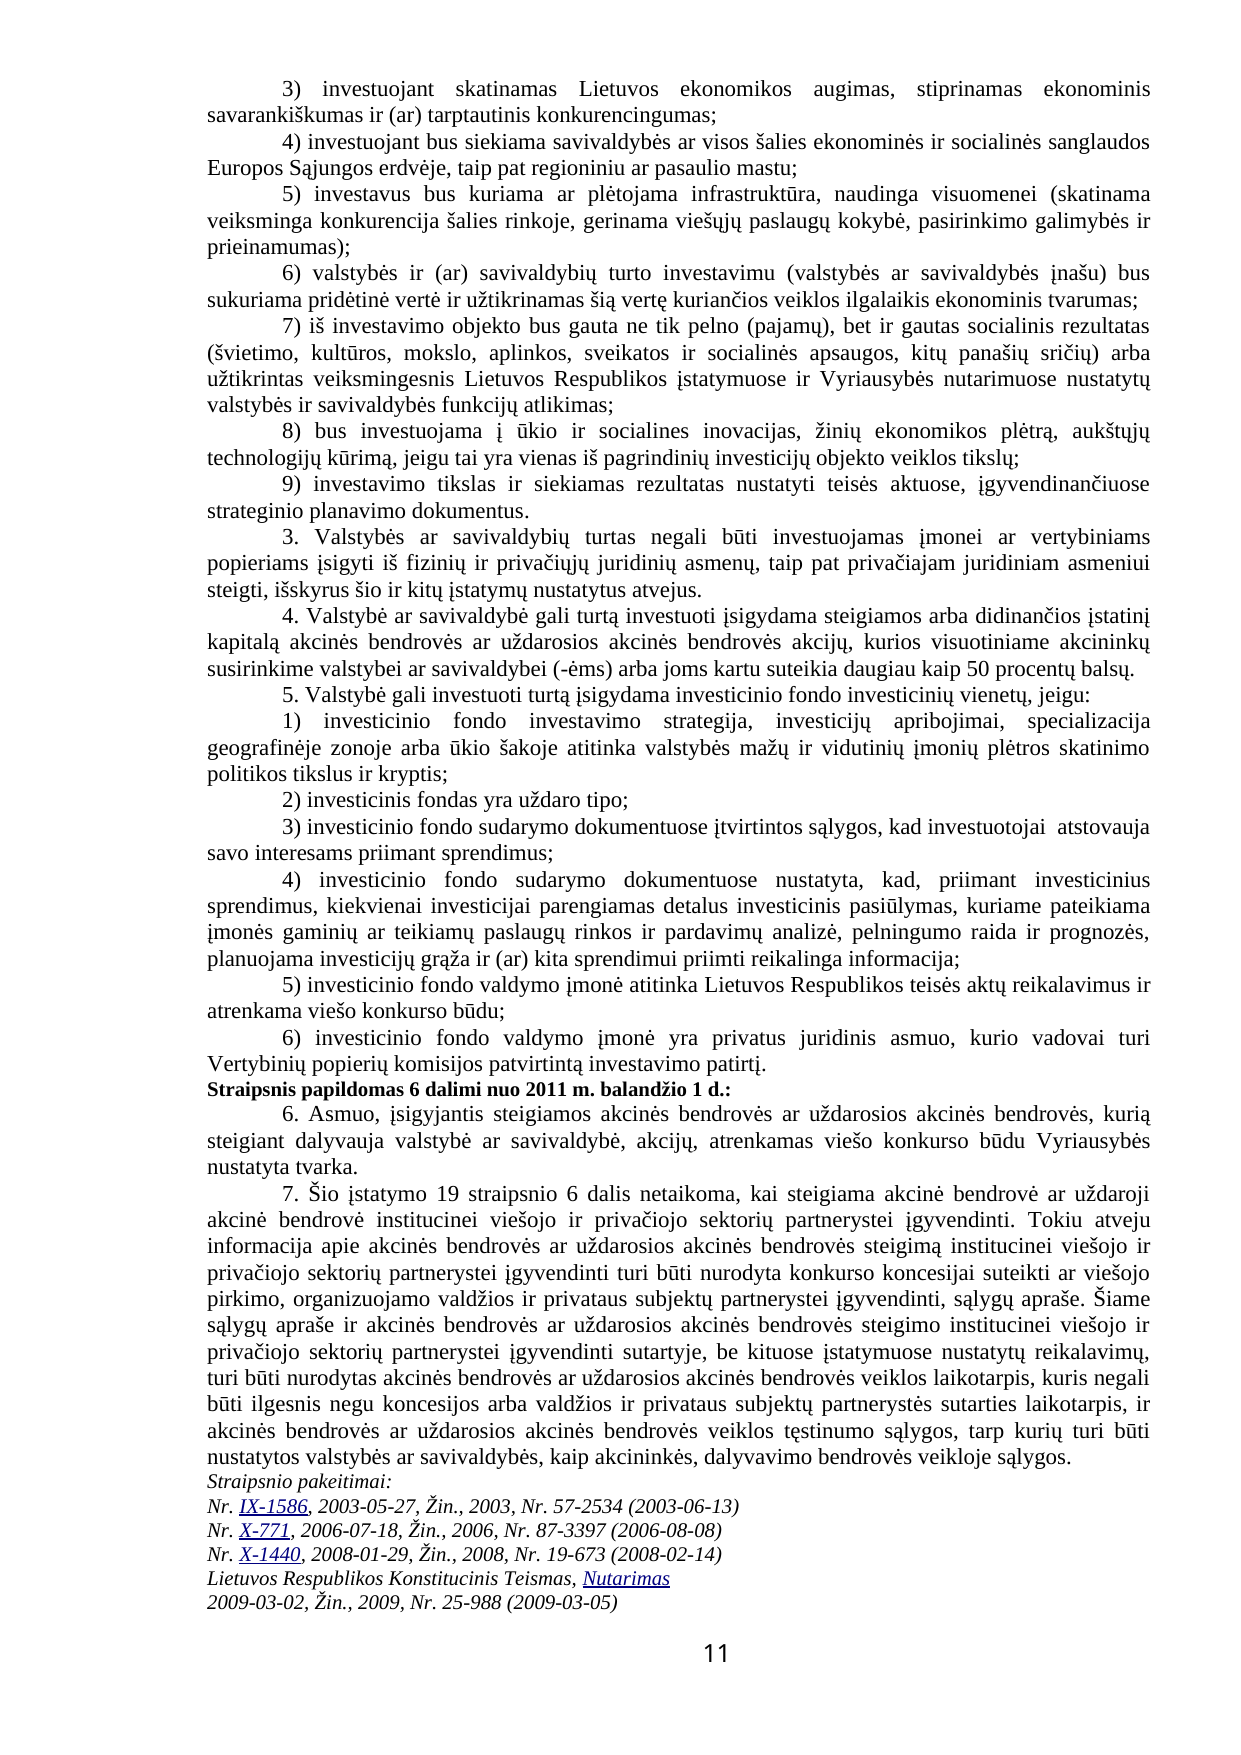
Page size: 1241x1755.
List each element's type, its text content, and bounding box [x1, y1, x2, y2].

text 5) investavus bus kuriama ar plėtojama infrastruktūra, naudinga visuomenei (skatinama veiksminga konkurencija šalies rinkoje, gerinama viešųjų paslaugų kokybė, pasirinkimo galimybės ir prieinamumas); [207, 180, 1152, 259]
text 3) investicinio fondo sudarymo dokumentuose įtvirtintos sąlygos, kad investuotojai atstovauja savo interesams priimant sprendimus; [207, 813, 1152, 866]
text Straipsnio pakeitimai: [207, 1469, 1152, 1493]
text 6) valstybės ir (ar) savivaldybių turto investavimu (valstybės ar savivaldybės įnašu) bus sukuriama pridėtinė vertė ir užtikrinamas šią vertę kuriančios veiklos ilgalaikis ekonominis tvarumas; [207, 259, 1152, 312]
text 4. Valstybė ar savivaldybė gali turtą investuoti įsigydama steigiamos arba didinančios įstatinį kapitalą akcinės bendrovės ar uždarosios akcinės bendrovės akcijų, kurios visuotiniame akcininkų susirinkime valstybei ar savivaldybei (-ėms) arba joms kartu suteikia daugiau kaip 50 procentų balsų. [207, 602, 1152, 681]
text 2009-03-02, Žin., 2009, Nr. 25-988 (2009-03-05) [207, 1590, 1152, 1614]
text 6. Asmuo, įsigyjantis steigiamos akcinės bendrovės ar uždarosios akcinės bendrovės, kurią steigiant dalyvauja valstybė ar savivaldybė, akcijų, atrenkamas viešo konkurso būdu Vyriausybės nustatyta tvarka. [207, 1101, 1152, 1179]
text 3. Valstybės ar savivaldybių turtas negali būti investuojamas įmonei ar vertybiniams popieriams įsigyti iš fizinių ir privačiųjų juridinių asmenų, taip pat privačiajam juridiniam asmeniui steigti, išskyrus šio ir kitų įstatymų nustatytus atvejus. [207, 523, 1152, 602]
text 7. Šio įstatymo 19 straipsnio 6 dalis netaikoma, kai steigiama akcinė bendrovė ar uždaroji akcinė bendrovė institucinei viešojo ir privačiojo sektorių partnerystei įgyvendinti. Tokiu atveju informacija apie akcinės bendrovės ar uždarosios akcinės bendrovės steigimą institucinei viešojo ir privačiojo sektorių partnerystei įgyvendinti turi būti nurodyta konkurso koncesijai suteikti ar viešojo pirkimo, organizuojamo valdžios ir privataus subjektų partnerystei įgyvendinti, sąlygų apraše. Šiame sąlygų apraše ir akcinės bendrovės ar uždarosios akcinės bendrovės steigimo institucinei viešojo ir privačiojo sektorių partnerystei įgyvendinti sutartyje, be kituose įstatymuose nustatytų reikalavimų, turi būti nurodytas akcinės bendrovės ar uždarosios akcinės bendrovės veiklos laikotarpis, kuris negali būti ilgesnis negu koncesijos arba valdžios ir privataus subjektų partnerystės sutarties laikotarpis, ir akcinės bendrovės ar uždarosios akcinės bendrovės veiklos tęstinumo sąlygos, tarp kurių turi būti nustatytos valstybės ar savivaldybės, kaip akcininkės, dalyvavimo bendrovės veikloje sąlygos. [207, 1179, 1152, 1469]
text 6) investicinio fondo valdymo įmonė yra privatus juridinis asmuo, kurio vadovai turi Vertybinių popierių komisijos patvirtintą investavimo patirtį. [207, 1024, 1152, 1076]
text 1) investicinio fondo investavimo strategija, investicijų apribojimai, specializacija geografinėje zonoje arba ūkio šakoje atitinka valstybės mažų ir vidutinių įmonių plėtros skatinimo politikos tikslus ir kryptis; [207, 707, 1152, 787]
text Nr. X-1440, 2008-01-29, Žin., 2008, Nr. 19-673 (2008-02-14) [207, 1542, 1152, 1566]
text Straipsnis papildomas 6 dalimi nuo 2011 m. balandžio 1 d.: [207, 1076, 1152, 1101]
text 5) investicinio fondo valdymo įmonė atitinka Lietuvos Respublikos teisės aktų reikalavimus ir atrenkama viešo konkurso būdu; [207, 971, 1152, 1024]
text Lietuvos Respublikos Konstitucinis Teismas, Nutarimas [207, 1566, 1152, 1590]
text 9) investavimo tikslas ir siekiamas rezultatas nustatyti teisės aktuose, įgyvendinančiuose strateginio planavimo dokumentus. [207, 470, 1152, 523]
text 7) iš investavimo objekto bus gauta ne tik pelno (pajamų), bet ir gautas socialinis rezultatas (švietimo, kultūros, mokslo, aplinkos, sveikatos ir socialinės apsaugos, kitų panašių sričių) arba užtikrintas veiksmingesnis Lietuvos Respublikos įstatymuose ir Vyriausybės nutarimuose nustatytų valstybės ir savivaldybės funkcijų atlikimas; [207, 312, 1152, 418]
text 2) investicinis fondas yra uždaro tipo; [207, 787, 1152, 813]
text 5. Valstybė gali investuoti turtą įsigydama investicinio fondo investicinių vienetų, jeigu: [207, 681, 1152, 707]
text 3) investuojant skatinamas Lietuvos ekonomikos augimas, stiprinamas ekonominis savarankiškumas ir (ar) tarptautinis konkurencingumas; [207, 75, 1152, 128]
text 4) investicinio fondo sudarymo dokumentuose nustatyta, kad, priimant investicinius sprendimus, kiekvienai investicijai parengiamas detalus investicinis pasiūlymas, kuriame pateikiama įmonės gaminių ar teikiamų paslaugų rinkos ir pardavimų analizė, pelningumo raida ir prognozės, planuojama investicijų grąža ir (ar) kita sprendimui priimti reikalinga informacija; [207, 866, 1152, 971]
text 8) bus investuojama į ūkio ir socialines inovacijas, žinių ekonomikos plėtrą, aukštųjų technologijų kūrimą, jeigu tai yra vienas iš pagrindinių investicijų objekto veiklos tikslų; [207, 418, 1152, 470]
text Nr. IX-1586, 2003-05-27, Žin., 2003, Nr. 57-2534 (2003-06-13) [207, 1493, 1152, 1518]
text Nr. X-771, 2006-07-18, Žin., 2006, Nr. 87-3397 (2006-08-08) [207, 1518, 1152, 1542]
text 4) investuojant bus siekiama savivaldybės ar visos šalies ekonominės ir socialinės sanglaudos Europos Sąjungos erdvėje, taip pat regioniniu ar pasaulio mastu; [207, 128, 1152, 180]
